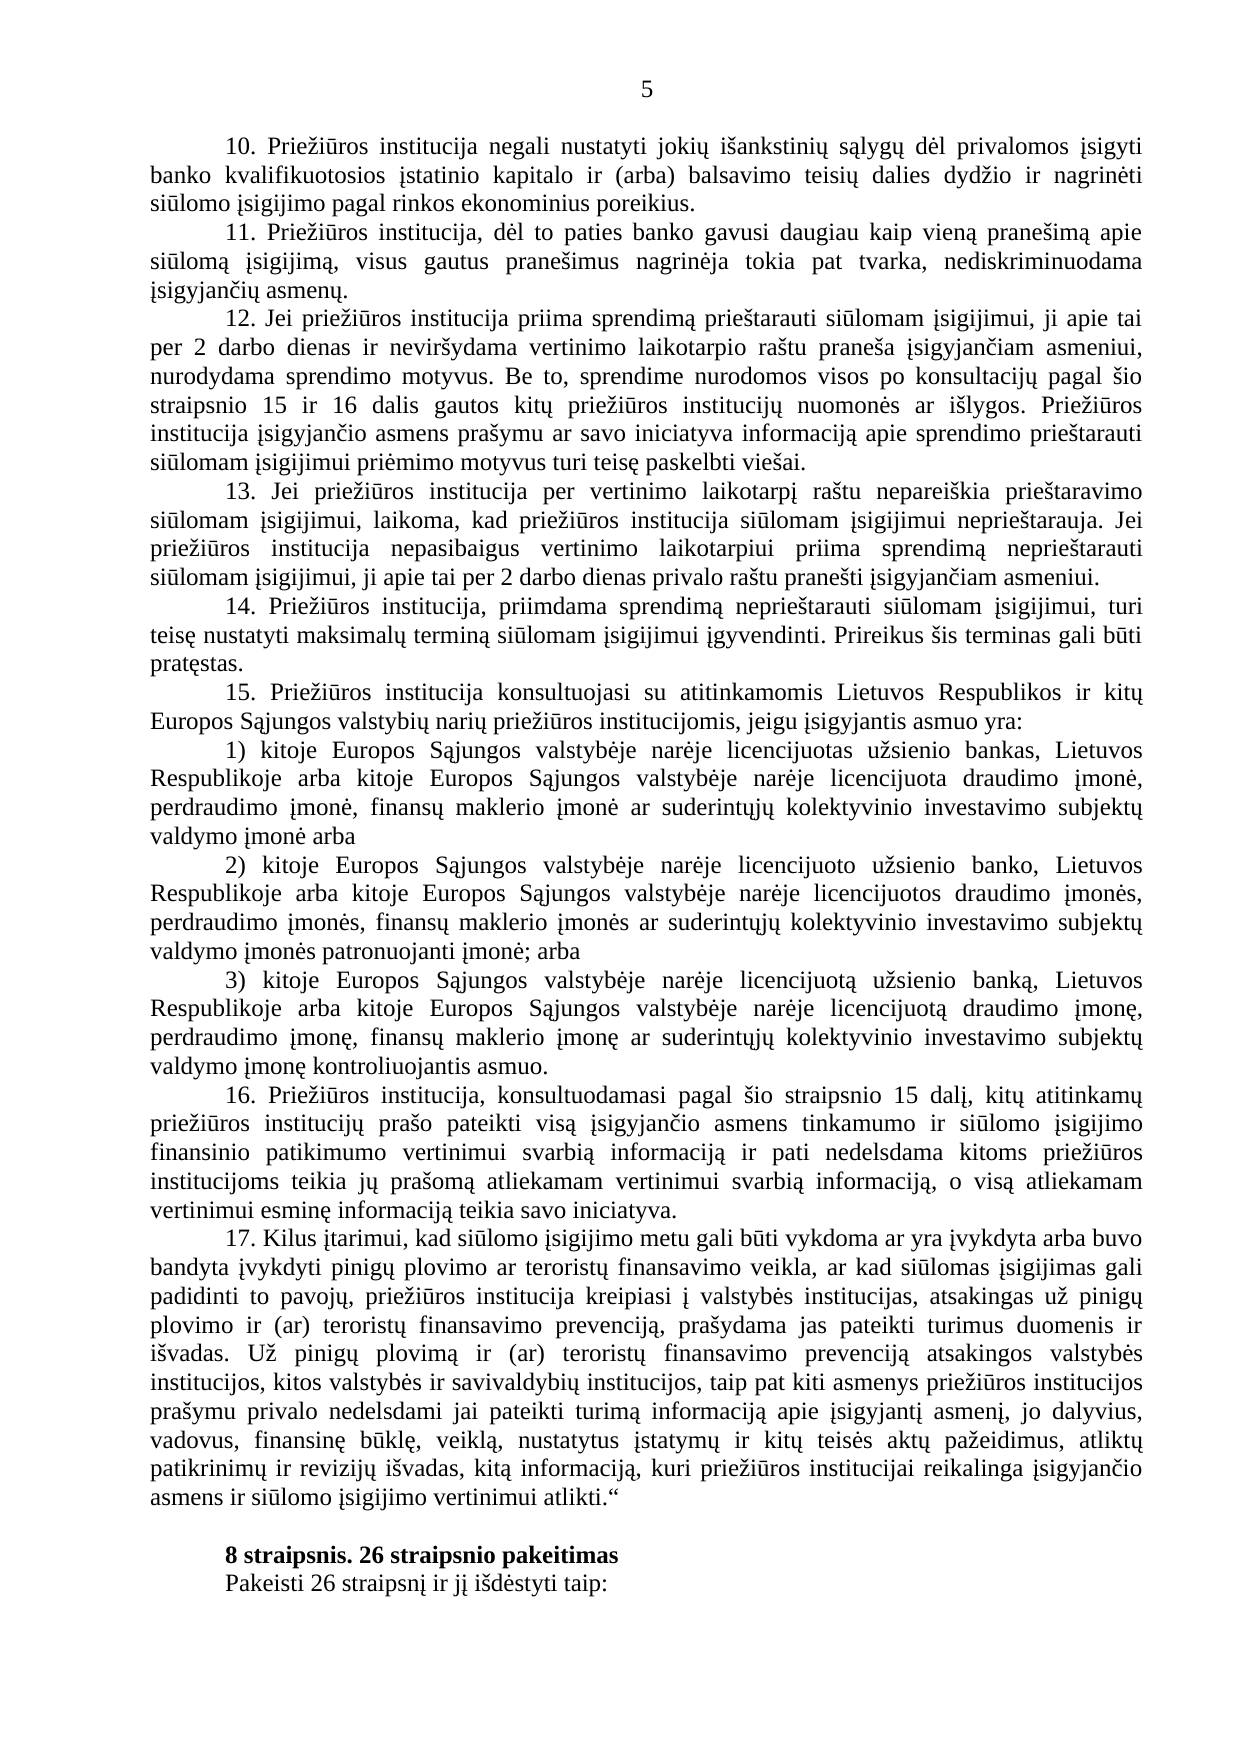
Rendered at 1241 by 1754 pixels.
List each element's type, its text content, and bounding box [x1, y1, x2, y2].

text 13. Jei priežiūros institucija per vertinimo laikotarpį raštu nepareiškia prieštaravimo siūlomam įsigijimui, laikoma, kad priežiūros institucija siūlomam įsigijimui neprieštarauja. Jei priežiūros institucija nepasibaigus vertinimo laikotarpiui priima sprendimą neprieštarauti siūlomam įsigijimui, ji apie tai per 2 darbo dienas privalo raštu pranešti įsigyjančiam asmeniui. [150, 476, 1144, 591]
text 10. Priežiūros institucija negali nustatyti jokių išankstinių sąlygų dėl privalomos įsigyti banko kvalifikuotosios įstatinio kapitalo ir (arba) balsavimo teisių dalies dydžio ir nagrinėti siūlomo įsigijimo pagal rinkos ekonominius poreikius. [150, 131, 1144, 217]
text 11. Priežiūros institucija, dėl to paties banko gavusi daugiau kaip vieną pranešimą apie siūlomą įsigijimą, visus gautus pranešimus nagrinėja tokia pat tvarka, nediskriminuodama įsigyjančių asmenų. [150, 217, 1144, 303]
text 17. Kilus įtarimui, kad siūlomo įsigijimo metu gali būti vykdoma ar yra įvykdyta arba buvo bandyta įvykdyti pinigų plovimo ar teroristų finansavimo veikla, ar kad siūlomas įsigijimas gali padidinti to pavojų, priežiūros institucija kreipiasi į valstybės institucijas, atsakingas už pinigų plovimo ir (ar) teroristų finansavimo prevenciją, prašydama jas pateikti turimus duomenis ir išvadas. Už pinigų plovimą ir (ar) teroristų finansavimo prevenciją atsakingos valstybės institucijos, kitos valstybės ir savivaldybių institucijos, taip pat kiti asmenys priežiūros institucijos prašymu privalo nedelsdami jai pateikti turimą informaciją apie įsigyjantį asmenį, jo dalyvius, vadovus, finansinę būklę, veiklą, nustatytus įstatymų ir kitų teisės aktų pažeidimus, atliktų patikrinimų ir revizijų išvadas, kitą informaciją, kuri priežiūros institucijai reikalinga įsigyjančio asmens ir siūlomo įsigijimo vertinimui atlikti.“ [150, 1223, 1144, 1511]
text 8 straipsnis. 26 straipsnio pakeitimas [150, 1540, 1144, 1568]
text 3) kitoje Europos Sąjungos valstybėje narėje licencijuotą užsienio banką, Lietuvos Respublikoje arba kitoje Europos Sąjungos valstybėje narėje licencijuotą draudimo įmonę, perdraudimo įmonę, finansų maklerio įmonę ar suderintųjų kolektyvinio investavimo subjektų valdymo įmonę kontroliuojantis asmuo. [150, 965, 1144, 1080]
text 14. Priežiūros institucija, priimdama sprendimą neprieštarauti siūlomam įsigijimui, turi teisę nustatyti maksimalų terminą siūlomam įsigijimui įgyvendinti. Prireikus šis terminas gali būti pratęstas. [150, 591, 1144, 677]
text Pakeisti 26 straipsnį ir jį išdėstyti taip: [150, 1568, 1144, 1597]
text 2) kitoje Europos Sąjungos valstybėje narėje licencijuoto užsienio banko, Lietuvos Respublikoje arba kitoje Europos Sąjungos valstybėje narėje licencijuotos draudimo įmonės, perdraudimo įmonės, finansų maklerio įmonės ar suderintųjų kolektyvinio investavimo subjektų valdymo įmonės patronuojanti įmonė; arba [150, 850, 1144, 965]
text 16. Priežiūros institucija, konsultuodamasi pagal šio straipsnio 15 dalį, kitų atitinkamų priežiūros institucijų prašo pateikti visą įsigyjančio asmens tinkamumo ir siūlomo įsigijimo finansinio patikimumo vertinimui svarbią informaciją ir pati nedelsdama kitoms priežiūros institucijoms teikia jų prašomą atliekamam vertinimui svarbią informaciją, o visą atliekamam vertinimui esminę informaciją teikia savo iniciatyva. [150, 1080, 1144, 1223]
text 12. Jei priežiūros institucija priima sprendimą prieštarauti siūlomam įsigijimui, ji apie tai per 2 darbo dienas ir neviršydama vertinimo laikotarpio raštu praneša įsigyjančiam asmeniui, nurodydama sprendimo motyvus. Be to, sprendime nurodomos visos po konsultacijų pagal šio straipsnio 15 ir 16 dalis gautos kitų priežiūros institucijų nuomonės ar išlygos. Priežiūros institucija įsigyjančio asmens prašymu ar savo iniciatyva informaciją apie sprendimo prieštarauti siūlomam įsigijimui priėmimo motyvus turi teisę paskelbti viešai. [150, 303, 1144, 476]
text 15. Priežiūros institucija konsultuojasi su atitinkamomis Lietuvos Respublikos ir kitų Europos Sąjungos valstybių narių priežiūros institucijomis, jeigu įsigyjantis asmuo yra: [150, 677, 1144, 735]
text 1) kitoje Europos Sąjungos valstybėje narėje licencijuotas užsienio bankas, Lietuvos Respublikoje arba kitoje Europos Sąjungos valstybėje narėje licencijuota draudimo įmonė, perdraudimo įmonė, finansų maklerio įmonė ar suderintųjų kolektyvinio investavimo subjektų valdymo įmonė arba [150, 735, 1144, 850]
